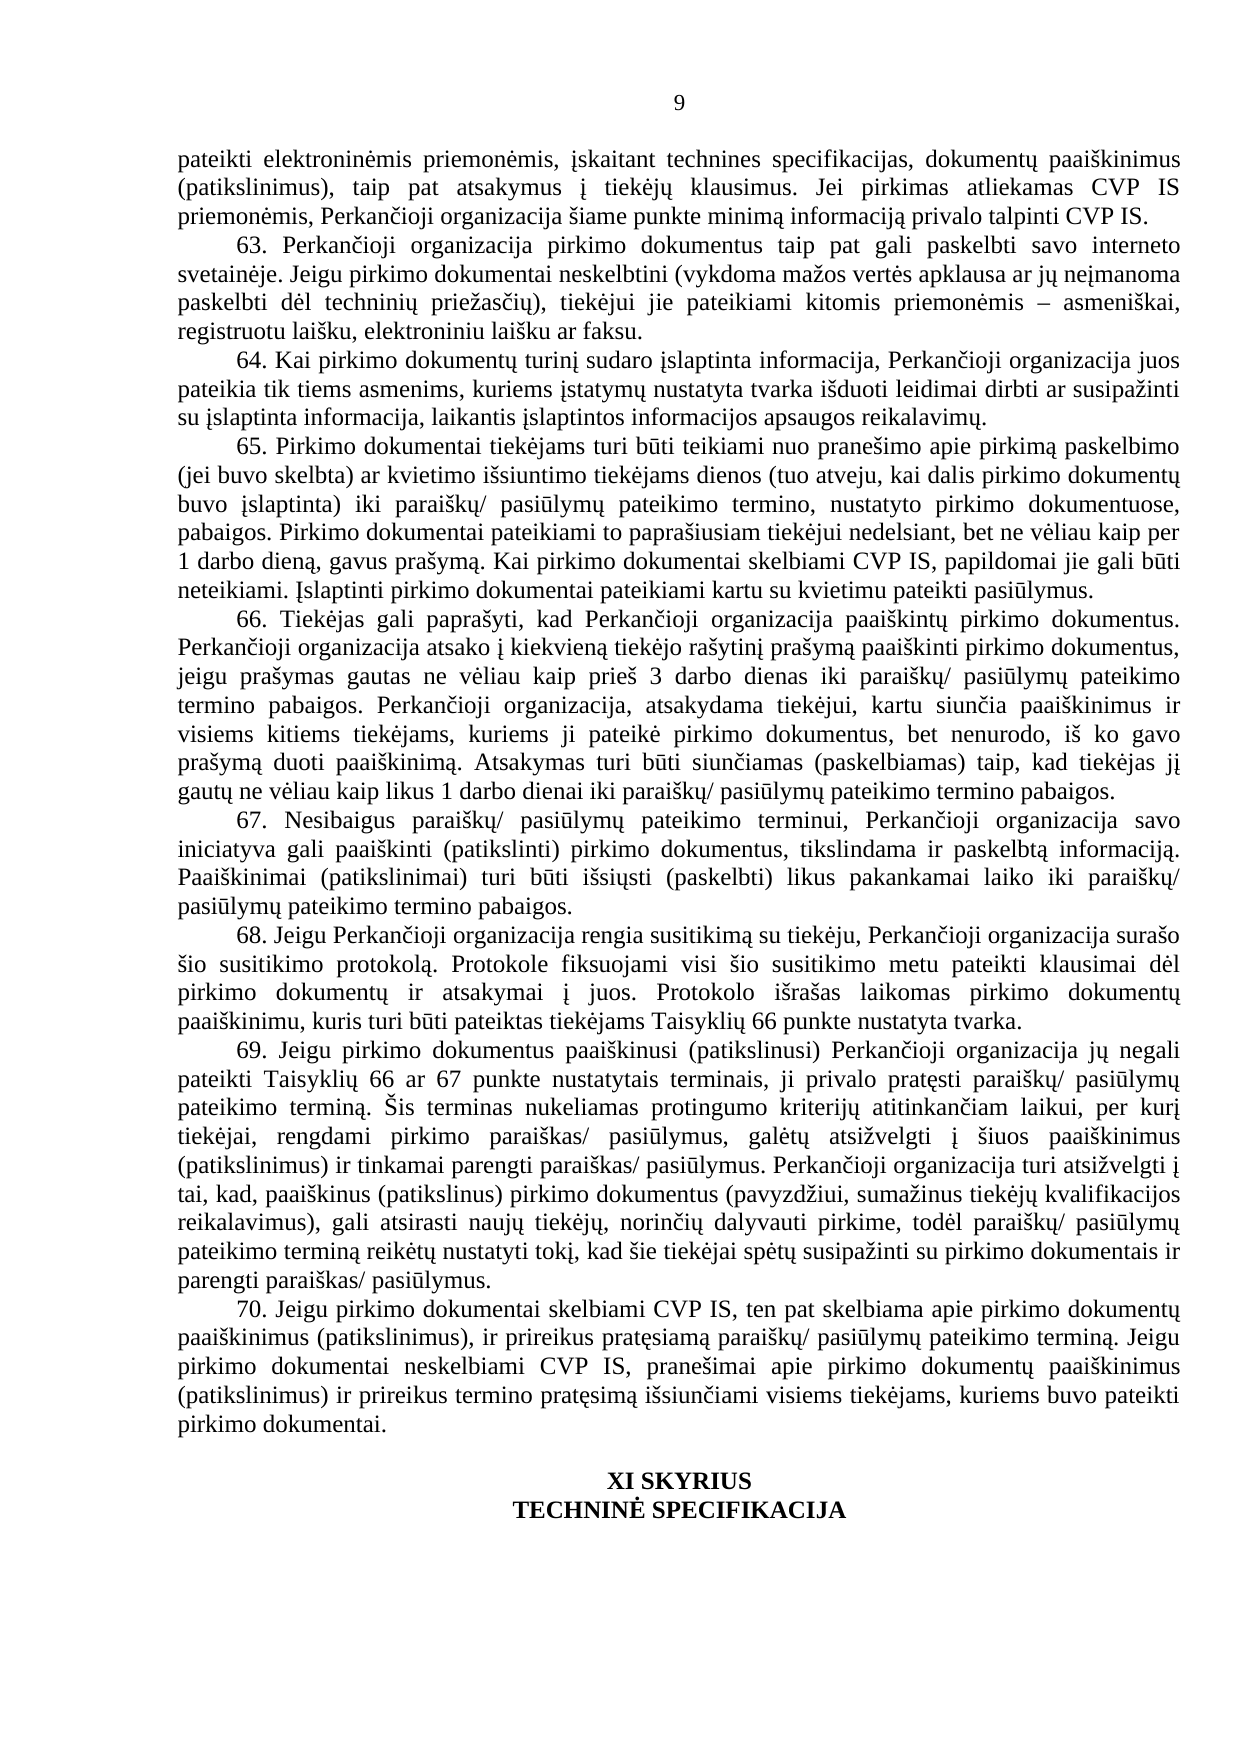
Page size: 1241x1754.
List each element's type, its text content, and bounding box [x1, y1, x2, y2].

text 66. Tiekėjas gali paprašyti, kad Perkančioji organizacija paaiškintų pirkimo dokumentus. Perkančioji organizacija atsako į kiekvieną tiekėjo rašytinį prašymą paaiškinti pirkimo dokumentus, jeigu prašymas gautas ne vėliau kaip prieš 3 darbo dienas iki paraiškų/ pasiūlymų pateikimo termino pabaigos. Perkančioji organizacija, atsakydama tiekėjui, kartu siunčia paaiškinimus ir visiems kitiems tiekėjams, kuriems ji pateikė pirkimo dokumentus, bet nenurodo, iš ko gavo prašymą duoti paaiškinimą. Atsakymas turi būti siunčiamas (paskelbiamas) taip, kad tiekėjas jį gautų ne vėliau kaip likus 1 darbo dienai iki paraiškų/ pasiūlymų pateikimo termino pabaigos. [177, 604, 1181, 805]
text 63. Perkančioji organizacija pirkimo dokumentus taip pat gali paskelbti savo interneto svetainėje. Jeigu pirkimo dokumentai neskelbtini (vykdoma mažos vertės apklausa ar jų neįmanoma paskelbti dėl techninių priežasčių), tiekėjui jie pateikiami kitomis priemonėmis – asmeniškai, registruotu laišku, elektroniniu laišku ar faksu. [177, 230, 1181, 345]
text XI SKYRIUS [177, 1466, 1181, 1495]
text 65. Pirkimo dokumentai tiekėjams turi būti teikiami nuo pranešimo apie pirkimą paskelbimo (jei buvo skelbta) ar kvietimo išsiuntimo tiekėjams dienos (tuo atveju, kai dalis pirkimo dokumentų buvo įslaptinta) iki paraiškų/ pasiūlymų pateikimo termino, nustatyto pirkimo dokumentuose, pabaigos. Pirkimo dokumentai pateikiami to paprašiusiam tiekėjui nedelsiant, bet ne vėliau kaip per 1 darbo dieną, gavus prašymą. Kai pirkimo dokumentai skelbiami CVP IS, papildomai jie gali būti neteikiami. Įslaptinti pirkimo dokumentai pateikiami kartu su kvietimu pateikti pasiūlymus. [177, 431, 1181, 604]
text 69. Jeigu pirkimo dokumentus paaiškinusi (patikslinusi) Perkančioji organizacija jų negali pateikti Taisyklių 66 ar 67 punkte nustatytais terminais, ji privalo pratęsti paraiškų/ pasiūlymų pateikimo terminą. Šis terminas nukeliamas protingumo kriterijų atitinkančiam laikui, per kurį tiekėjai, rengdami pirkimo paraiškas/ pasiūlymus, galėtų atsižvelgti į šiuos paaiškinimus (patikslinimus) ir tinkamai parengti paraiškas/ pasiūlymus. Perkančioji organizacija turi atsižvelgti į tai, kad, paaiškinus (patikslinus) pirkimo dokumentus (pavyzdžiui, sumažinus tiekėjų kvalifikacijos reikalavimus), gali atsirasti naujų tiekėjų, norinčių dalyvauti pirkime, todėl paraiškų/ pasiūlymų pateikimo terminą reikėtų nustatyti tokį, kad šie tiekėjai spėtų susipažinti su pirkimo dokumentais ir parengti paraiškas/ pasiūlymus. [177, 1035, 1181, 1294]
text TECHNINĖ SPECIFIKACIJA [177, 1495, 1181, 1524]
text 68. Jeigu Perkančioji organizacija rengia susitikimą su tiekėju, Perkančioji organizacija surašo šio susitikimo protokolą. Protokole fiksuojami visi šio susitikimo metu pateikti klausimai dėl pirkimo dokumentų ir atsakymai į juos. Protokolo išrašas laikomas pirkimo dokumentų paaiškinimu, kuris turi būti pateiktas tiekėjams Taisyklių 66 punkte nustatyta tvarka. [177, 920, 1181, 1035]
text 70. Jeigu pirkimo dokumentai skelbiami CVP IS, ten pat skelbiama apie pirkimo dokumentų paaiškinimus (patikslinimus), ir prireikus pratęsiamą paraiškų/ pasiūlymų pateikimo terminą. Jeigu pirkimo dokumentai neskelbiami CVP IS, pranešimai apie pirkimo dokumentų paaiškinimus (patikslinimus) ir prireikus termino pratęsimą išsiunčiami visiems tiekėjams, kuriems buvo pateikti pirkimo dokumentai. [177, 1294, 1181, 1437]
text 67. Nesibaigus paraiškų/ pasiūlymų pateikimo terminui, Perkančioji organizacija savo iniciatyva gali paaiškinti (patikslinti) pirkimo dokumentus, tikslindama ir paskelbtą informaciją. Paaiškinimai (patikslinimai) turi būti išsiųsti (paskelbti) likus pakankamai laiko iki paraiškų/ pasiūlymų pateikimo termino pabaigos. [177, 805, 1181, 920]
text 64. Kai pirkimo dokumentų turinį sudaro įslaptinta informacija, Perkančioji organizacija juos pateikia tik tiems asmenims, kuriems įstatymų nustatyta tvarka išduoti leidimai dirbti ar susipažinti su įslaptinta informacija, laikantis įslaptintos informacijos apsaugos reikalavimų. [177, 345, 1181, 431]
text pateikti elektroninėmis priemonėmis, įskaitant technines specifikacijas, dokumentų paaiškinimus (patikslinimus), taip pat atsakymus į tiekėjų klausimus. Jei pirkimas atliekamas CVP IS priemonėmis, Perkančioji organizacija šiame punkte minimą informaciją privalo talpinti CVP IS. [177, 144, 1181, 230]
